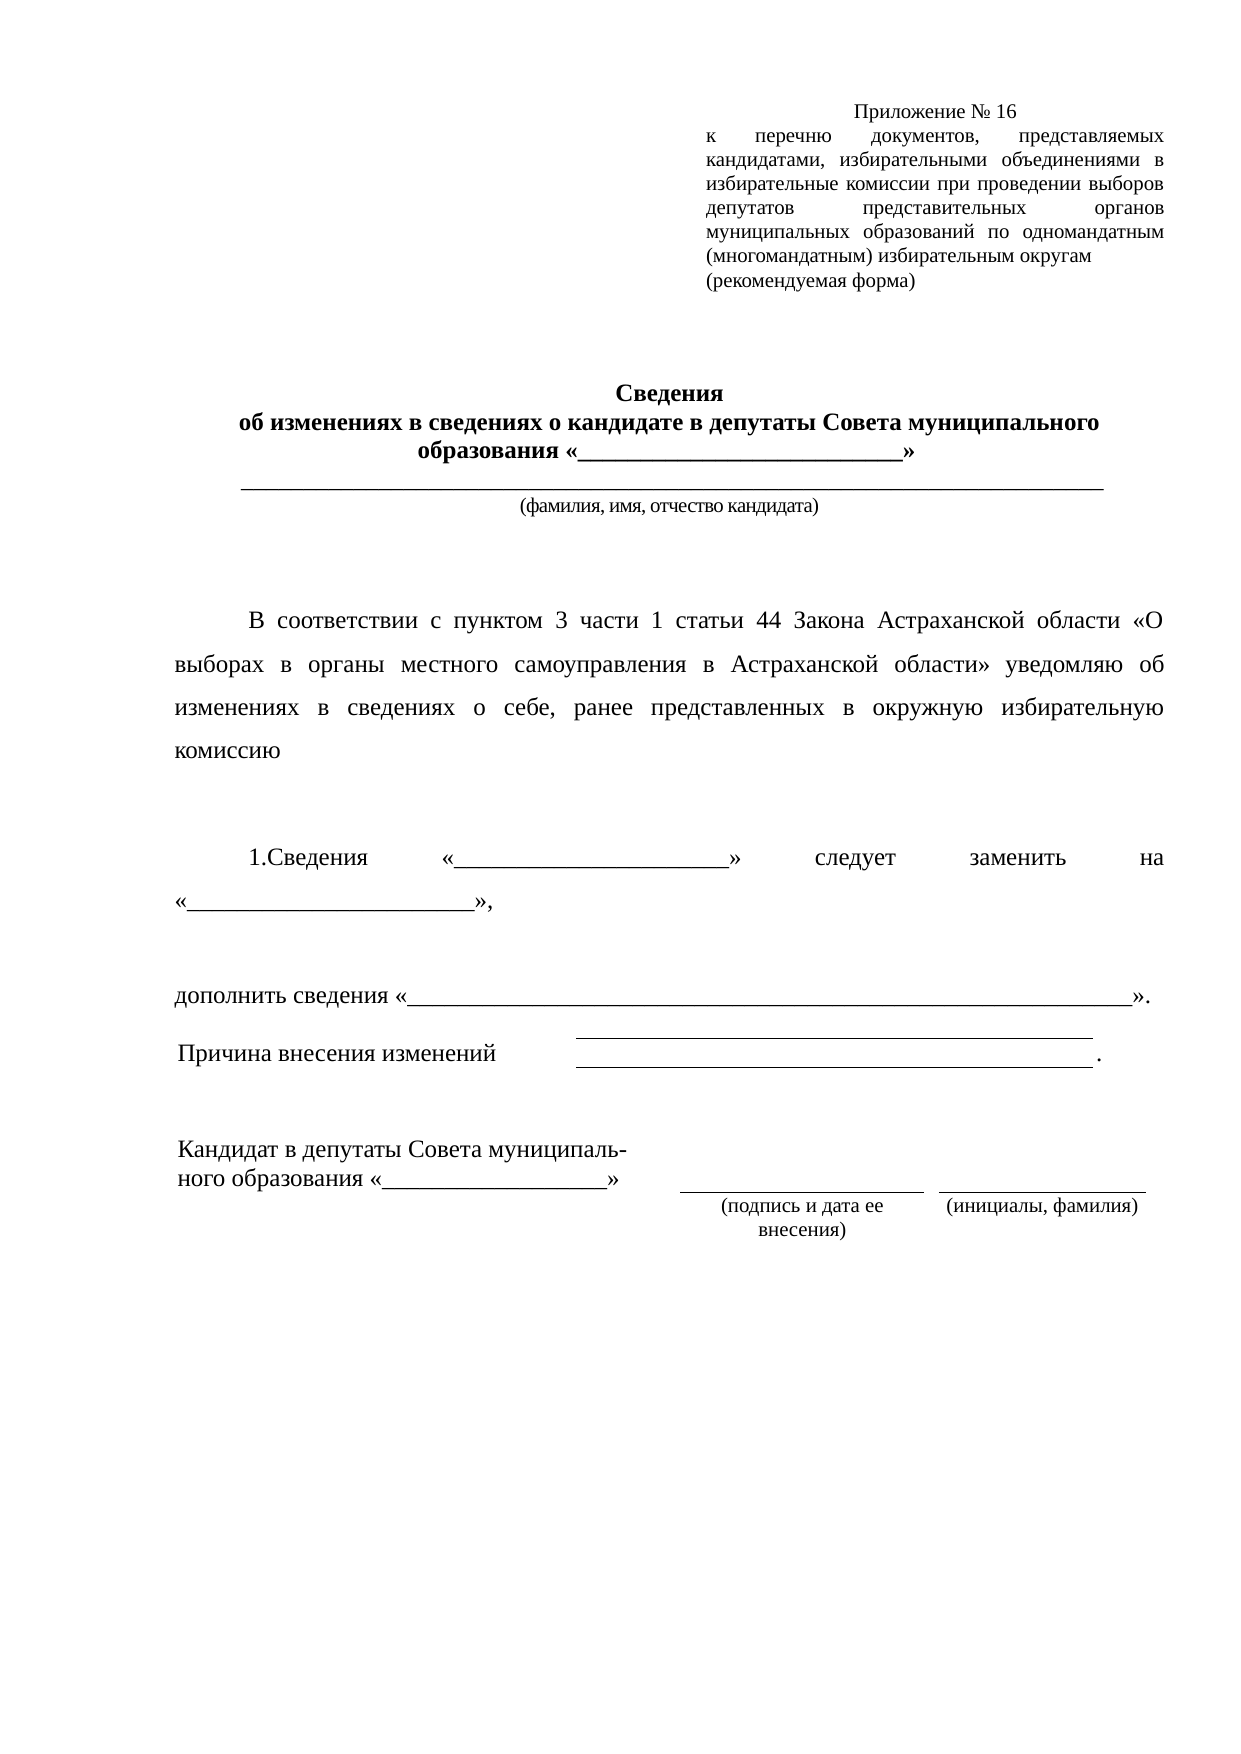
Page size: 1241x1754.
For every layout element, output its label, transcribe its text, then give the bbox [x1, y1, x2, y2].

text дополнить сведения «__________________________________________________________». [174, 980, 1164, 1009]
text об изменениях в сведениях о кандидате в депутаты Совета муниципального образования «__________________________» [174, 407, 1164, 464]
table_cell [174, 1192, 662, 1241]
text (рекомендуемая форма) [706, 267, 1164, 292]
table_header Причина внесения изменений [174, 1038, 576, 1067]
text 1.Сведения «______________________» следует заменить на «_______________________», [174, 842, 1164, 914]
table_header [662, 1135, 680, 1192]
text Приложение № 16 [706, 99, 1164, 123]
table_header . [1093, 1038, 1123, 1067]
table_cell [924, 1192, 939, 1241]
table_header [576, 1039, 1093, 1067]
text _____________________________________________________________________ [174, 464, 1164, 493]
text к перечню документов, представляемых кандидатами, избирательными объединениями в избирательные комиссии при проведении выборов депутатов представительных органов муниципальных образований по одномандатным (многомандатным) избирательным округам [706, 123, 1164, 267]
table_header [939, 1135, 1146, 1192]
table_cell (инициалы, фамилия) [939, 1193, 1146, 1241]
table_header [924, 1135, 939, 1192]
table_cell [662, 1192, 680, 1241]
table_cell (подпись и дата ее внесения) [680, 1193, 924, 1241]
table_header [680, 1135, 924, 1192]
text В соответствии с пунктом 3 части 1 статьи 44 Закона Астраханской области «О выборах в органы местного самоуправления в Астраханской области» уведомляю об изменениях в сведениях о себе, ранее представленных в окружную избирательную комиссию [174, 606, 1164, 764]
table_header Кандидат в депутаты Совета муниципаль- ного образования «__________________» [174, 1135, 662, 1192]
text (фамилия, имя, отчество кандидата) [174, 493, 1164, 517]
text Сведения [174, 378, 1164, 407]
